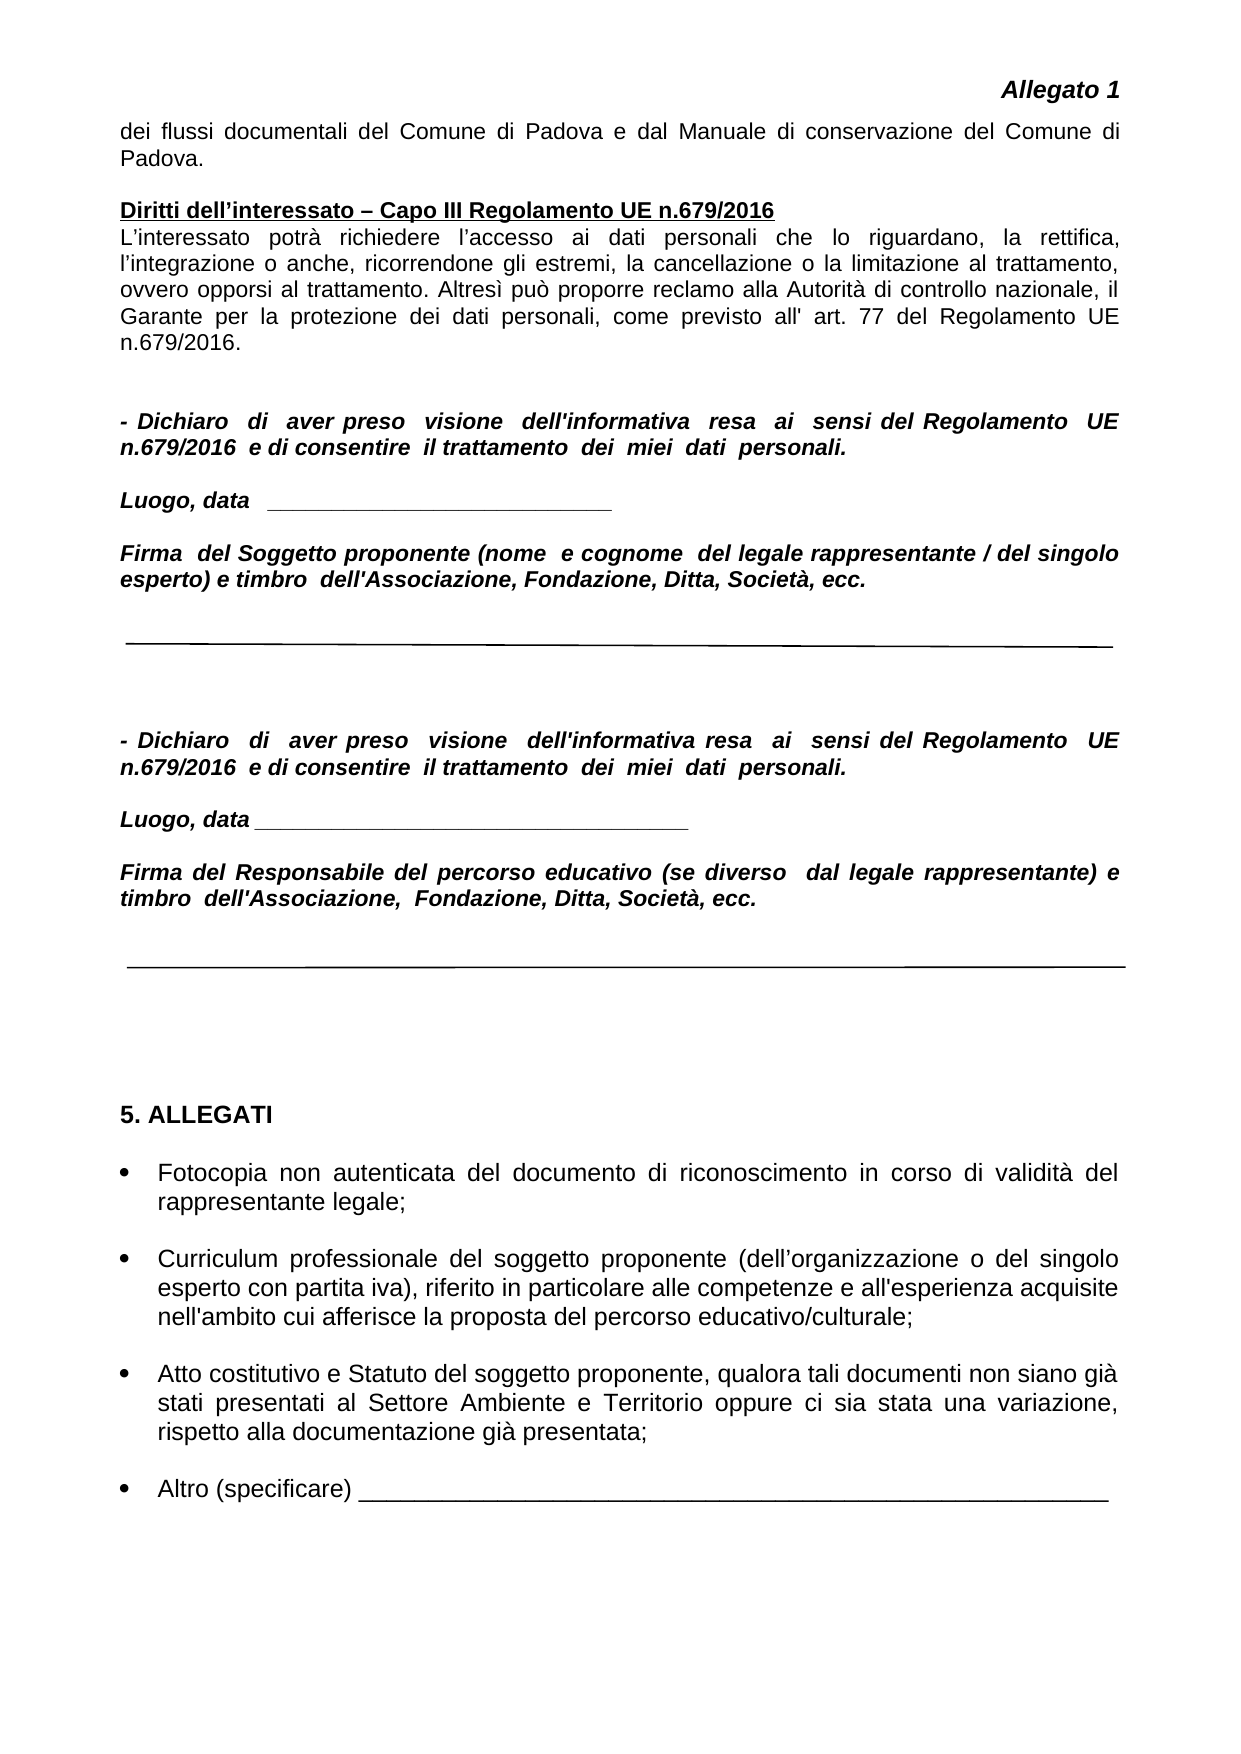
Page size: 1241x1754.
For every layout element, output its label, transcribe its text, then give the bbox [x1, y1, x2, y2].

text Firma del Soggetto proponente (nome e cognome del legale rappresentante / del singolo esperto) e timbro dell'Associazione, Fondazione, Ditta, Società, ecc. [120, 540, 1120, 592]
text Firma del Responsabile del percorso educativo (se diverso dal legale rappresentante) e timbro dell'Associazione, Fondazione, Ditta, Società, ecc. [120, 859, 1120, 912]
text - Dichiaro di aver preso visione dell'informativa resa ai sensi del Regolamento UE n.679/2016 e di consentire il trattamento dei miei dati personali. [120, 408, 1120, 461]
list Fotocopia non autenticata del documento di riconoscimento in corso di validità del rappresentante legale; [120, 1158, 1120, 1215]
list Atto costitutivo e Statuto del soggetto proponente, qualora tali documenti non siano già stati presentati al Settore Ambiente e Territorio oppure ci sia stata una variazione, rispetto alla documentazione già presentata; [120, 1359, 1120, 1446]
list Curriculum professionale del soggetto proponente (dell’organizzazione o del singolo esperto con partita iva), riferito in particolare alle competenze e all'esperienza acquisite nell'ambito cui afferisce la proposta del percorso educativo/culturale; [120, 1244, 1120, 1331]
text Luogo, data __________________________________ [120, 806, 1120, 832]
text dei flussi documentali del Comune di Padova e dal Manuale di conservazione del Comune di Padova. [120, 118, 1120, 171]
list Altro (specificare) ______________________________________________________ [120, 1474, 1120, 1503]
text - Dichiaro di aver preso visione dell'informativa resa ai sensi del Regolamento UE n.679/2016 e di consentire il trattamento dei miei dati personali. [120, 727, 1120, 780]
text 5. ALLEGATI [120, 1100, 1120, 1129]
text Luogo, data ___________________________ [120, 487, 1120, 513]
text L’interessato potrà richiedere l’accesso ai dati personali che lo riguardano, la rettifica, l’integrazione o anche, ricorrendone gli estremi, la cancellazione o la limitazione al trattamento, ovvero opporsi al trattamento. Altresì può proporre reclamo alla Autorità di controllo nazionale, il Garante per la protezione dei dati personali, come previsto all' art. 77 del Regolamento UE n.679/2016. [120, 223, 1120, 355]
text Diritti dell’interessato – Capo III Regolamento UE n.679/2016 [120, 197, 1120, 223]
